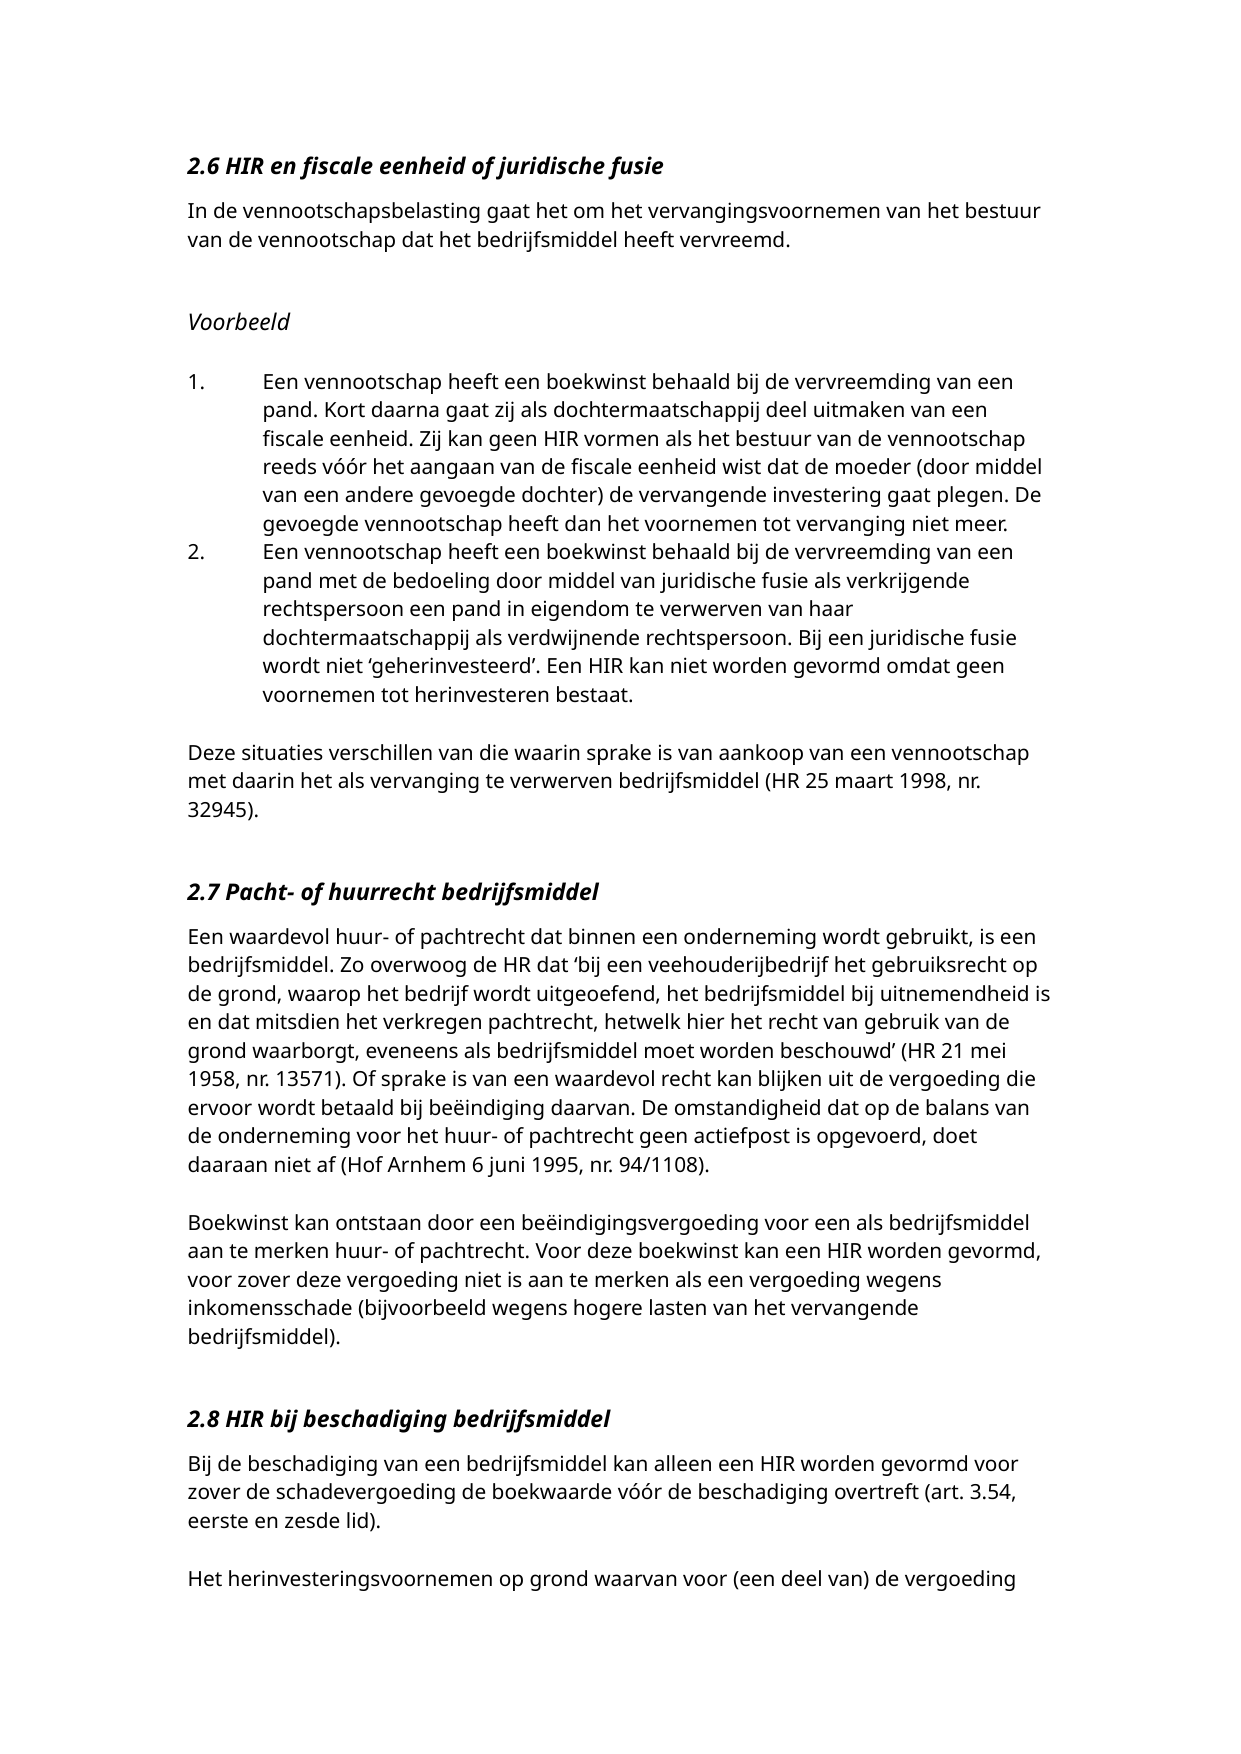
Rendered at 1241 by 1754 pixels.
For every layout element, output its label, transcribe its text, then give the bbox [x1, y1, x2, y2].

text Boekwinst kan ontstaan door een beëindigingsvergoeding voor een als bedrijfsmiddel aan te merken huur- of pachtrecht. Voor deze boekwinst kan een HIR worden gevormd, voor zover deze vergoeding niet is aan te merken als een vergoeding wegens inkomensschade (bijvoorbeeld wegens hogere lasten van het vervangende bedrijfsmiddel). [187, 1208, 1053, 1350]
list Een vennootschap heeft een boekwinst behaald bij de vervreemding van een pand. Kort daarna gaat zij als dochtermaatschappij deel uitmaken van een fiscale eenheid. Zij kan geen HIR vormen als het bestuur van de vennootschap reeds vóór het aangaan van de fiscale eenheid wist dat de moeder (door middel van een andere gevoegde dochter) de vervangende investering gaat plegen. De gevoegde vennootschap heeft dan het voornemen tot vervanging niet meer. [187, 367, 1053, 537]
subtitle 2.7 Pacht- of huurrecht bedrijfsmiddel [187, 876, 1053, 907]
text Een waardevol huur- of pachtrecht dat binnen een onderneming wordt gebruikt, is een bedrijfsmiddel. Zo overwoog de HR dat ‘bij een veehouderijbedrijf het gebruiksrecht op de grond, waarop het bedrijf wordt uitgeoefend, het bedrijfsmiddel bij uitnemendheid is en dat mitsdien het verkregen pachtrecht, hetwelk hier het recht van gebruik van de grond waarborgt, eveneens als bedrijfsmiddel moet worden beschouwd’ (HR 21 mei 1958, nr. 13571). Of sprake is van een waardevol recht kan blijken uit de vergoeding die ervoor wordt betaald bij beëindiging daarvan. De omstandigheid dat op de balans van de onderneming voor het huur- of pachtrecht geen actiefpost is opgevoerd, doet daaraan niet af (Hof Arnhem 6 juni 1995, nr. 94/1108). [187, 922, 1053, 1178]
subtitle 2.8 HIR bij beschadiging bedrijfsmiddel [187, 1403, 1053, 1434]
subtitle 2.6 HIR en fiscale eenheid of juridische fusie [187, 150, 1053, 181]
list Een vennootschap heeft een boekwinst behaald bij de vervreemding van een pand met de bedoeling door middel van juridische fusie als verkrijgende rechtspersoon een pand in eigendom te verwerven van haar dochtermaatschappij als verdwijnende rechtspersoon. Bij een juridische fusie wordt niet ‘geherinvesteerd’. Een HIR kan niet worden gevormd omdat geen voornemen tot herinvesteren bestaat. [187, 537, 1053, 708]
text In de vennootschapsbelasting gaat het om het vervangingsvoornemen van het bestuur van de vennootschap dat het bedrijfsmiddel heeft vervreemd. [187, 196, 1053, 253]
text Het herinvesteringsvoornemen op grond waarvan voor (een deel van) de vergoeding [187, 1564, 1053, 1593]
text Deze situaties verschillen van die waarin sprake is van aankoop van een vennootschap met daarin het als vervanging te verwerven bedrijfsmiddel (HR 25 maart 1998, nr. 32945). [187, 738, 1053, 823]
text Bij de beschadiging van een bedrijfsmiddel kan alleen een HIR worden gevormd voor zover de schadevergoeding de boekwaarde vóór de beschadiging overtreft (art. 3.54, eerste en zesde lid). [187, 1449, 1053, 1534]
subtitle Voorbeeld [187, 306, 1053, 337]
